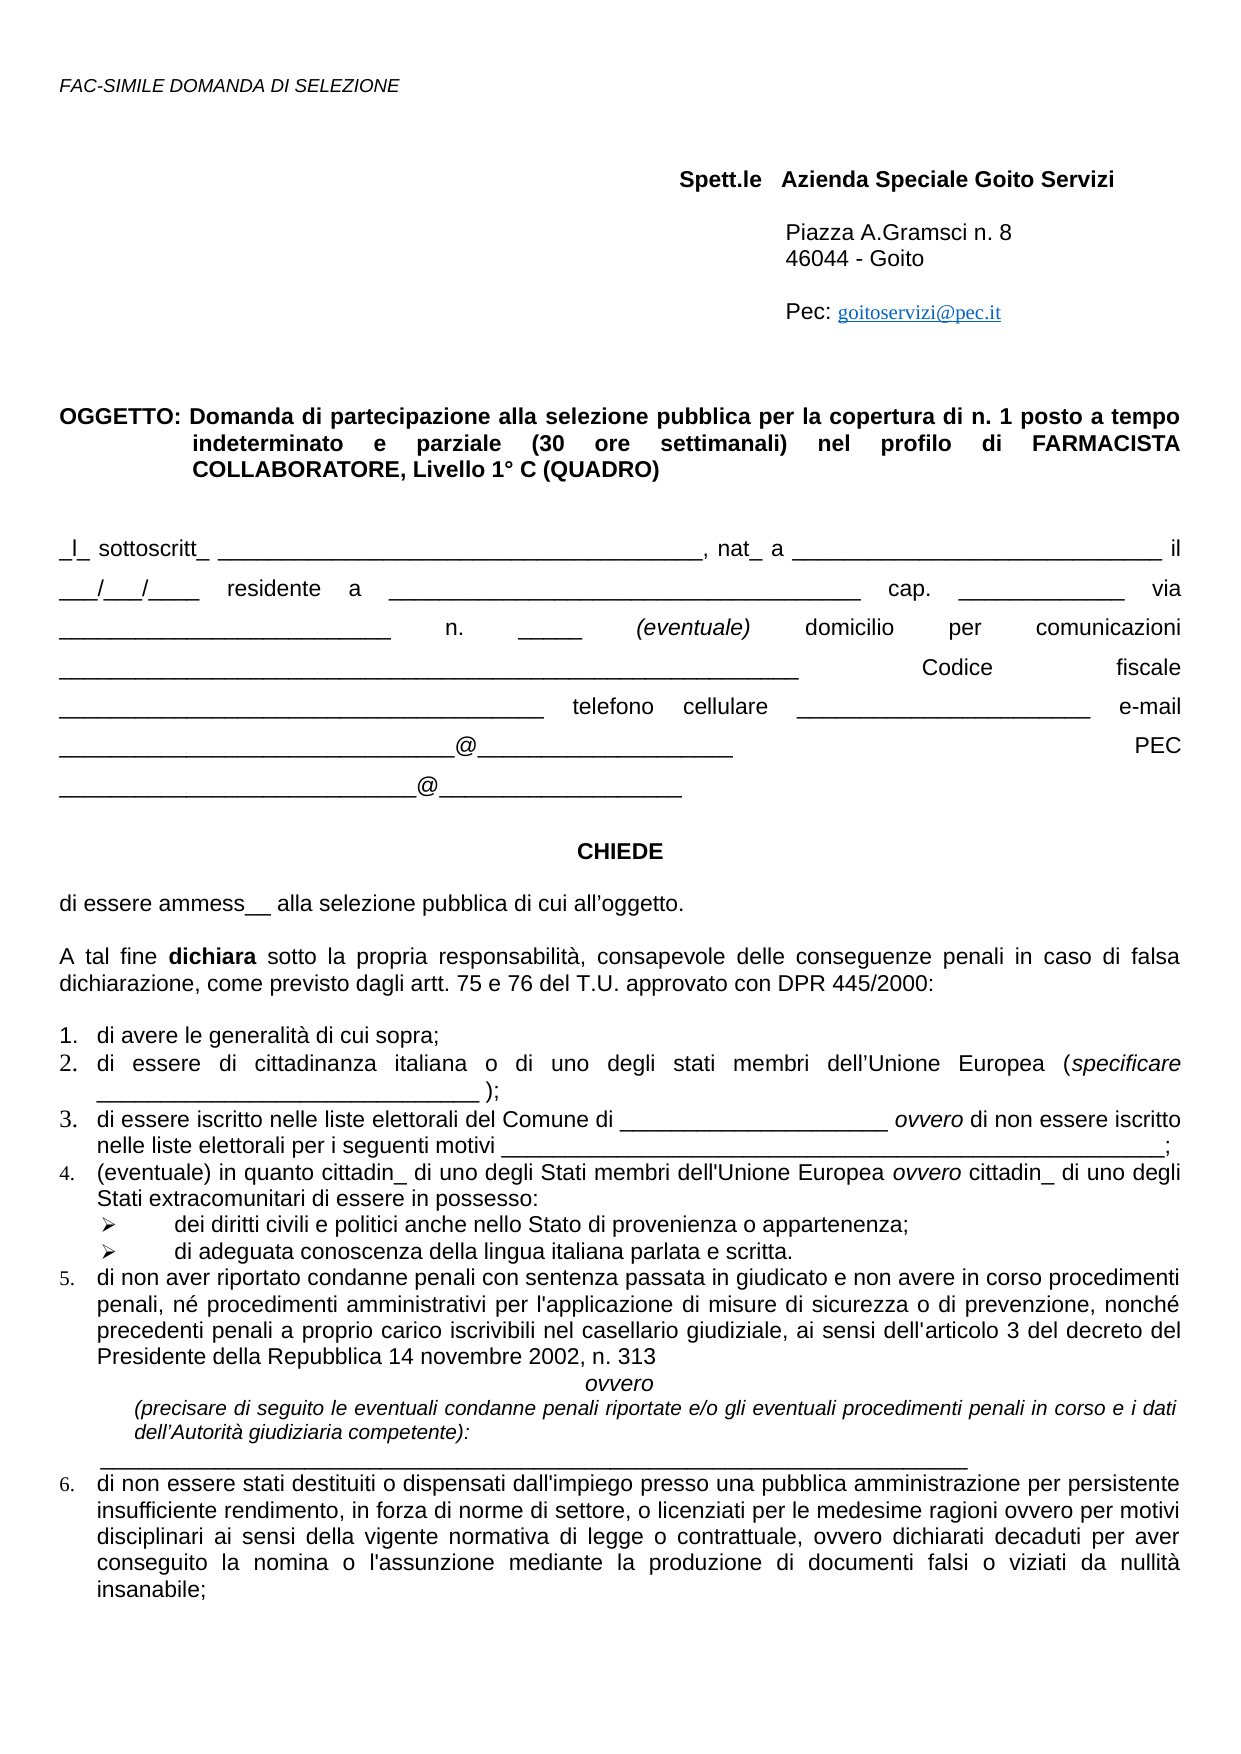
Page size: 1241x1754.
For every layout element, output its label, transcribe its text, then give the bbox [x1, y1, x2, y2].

list di essere iscritto nelle liste elettorali del Comune di _____________________ ovvero di non essere iscritto nelle liste elettorali per i seguenti motivi ____________________________________________________; [59, 1104, 1181, 1159]
text Piazza A.Gramsci n. 8 [785, 219, 1181, 245]
list dei diritti civili e politici anche nello Stato di provenienza o appartenenza; [100, 1211, 1181, 1238]
text OGGETTO: Domanda di partecipazione alla selezione pubblica per la copertura di n. 1 posto a tempo indeterminato e parziale (30 ore settimanali) nel profilo di FARMACISTA COLLABORATORE, Livello 1° C (QUADRO) [59, 403, 1181, 482]
list di avere le generalità di cui sopra; [59, 1022, 1181, 1048]
text di essere ammess__ alla selezione pubblica di cui all’oggetto. [59, 890, 1181, 917]
text Pec: goitoservizi@pec.it [785, 298, 1181, 324]
text ____________________________________________________________________ [100, 1444, 1181, 1470]
text CHIEDE [59, 838, 1181, 864]
list di non essere stati destituiti o dispensati dall'impiego presso una pubblica amministrazione per persistente insufficiente rendimento, in forza di norme di settore, o licenziati per le medesime ragioni ovvero per motivi disciplinari ai sensi della vigente normativa di legge o contrattuale, ovvero dichiarati decaduti per aver conseguito la nomina o l'assunzione mediante la produzione di documenti falsi o viziati da nullità insanabile; [59, 1470, 1181, 1602]
text A tal fine dichiara sotto la propria responsabilità, consapevole delle conseguenze penali in caso di falsa dichiarazione, come previsto dagli artt. 75 e 76 del T.U. approvato con DPR 445/2000: [59, 943, 1181, 996]
list di essere di cittadinanza italiana o di uno degli stati membri dell’Unione Europea (specificare ______________________________ ); [59, 1048, 1181, 1104]
text _l_ sottoscritt_ ______________________________________, nat_ a _____________________________ il ___/___/____ residente a _____________________________________ cap. _____________ via __________________________ n. _____ (eventuale) domicilio per comunicazioni __________________________________________________________ Codice fiscale ______________________________________ telefono cellulare _______________________ e-mail _______________________________@____________________ PEC ____________________________@___________________ [59, 535, 1181, 798]
text 46044 - Goito [785, 245, 1181, 271]
text (precisare di seguito le eventuali condanne penali riportate e/o gli eventuali procedimenti penali in corso e i dati dell’Autorità giudiziaria competente): [134, 1396, 1181, 1444]
text ovvero [59, 1369, 1181, 1396]
text Spett.le Azienda Speciale Goito Servizi [679, 166, 1181, 192]
list (eventuale) in quanto cittadin_ di uno degli Stati membri dell'Unione Europea ovvero cittadin_ di uno degli Stati extracomunitari di essere in possesso: [59, 1159, 1181, 1211]
list di adeguata conoscenza della lingua italiana parlata e scritta. [100, 1238, 1181, 1264]
list di non aver riportato condanne penali con sentenza passata in giudicato e non avere in corso procedimenti penali, né procedimenti amministrativi per l'applicazione di misure di sicurezza o di prevenzione, nonché precedenti penali a proprio carico iscrivibili nel casellario giudiziale, ai sensi dell'articolo 3 del decreto del Presidente della Repubblica 14 novembre 2002, n. 313 [59, 1264, 1181, 1369]
